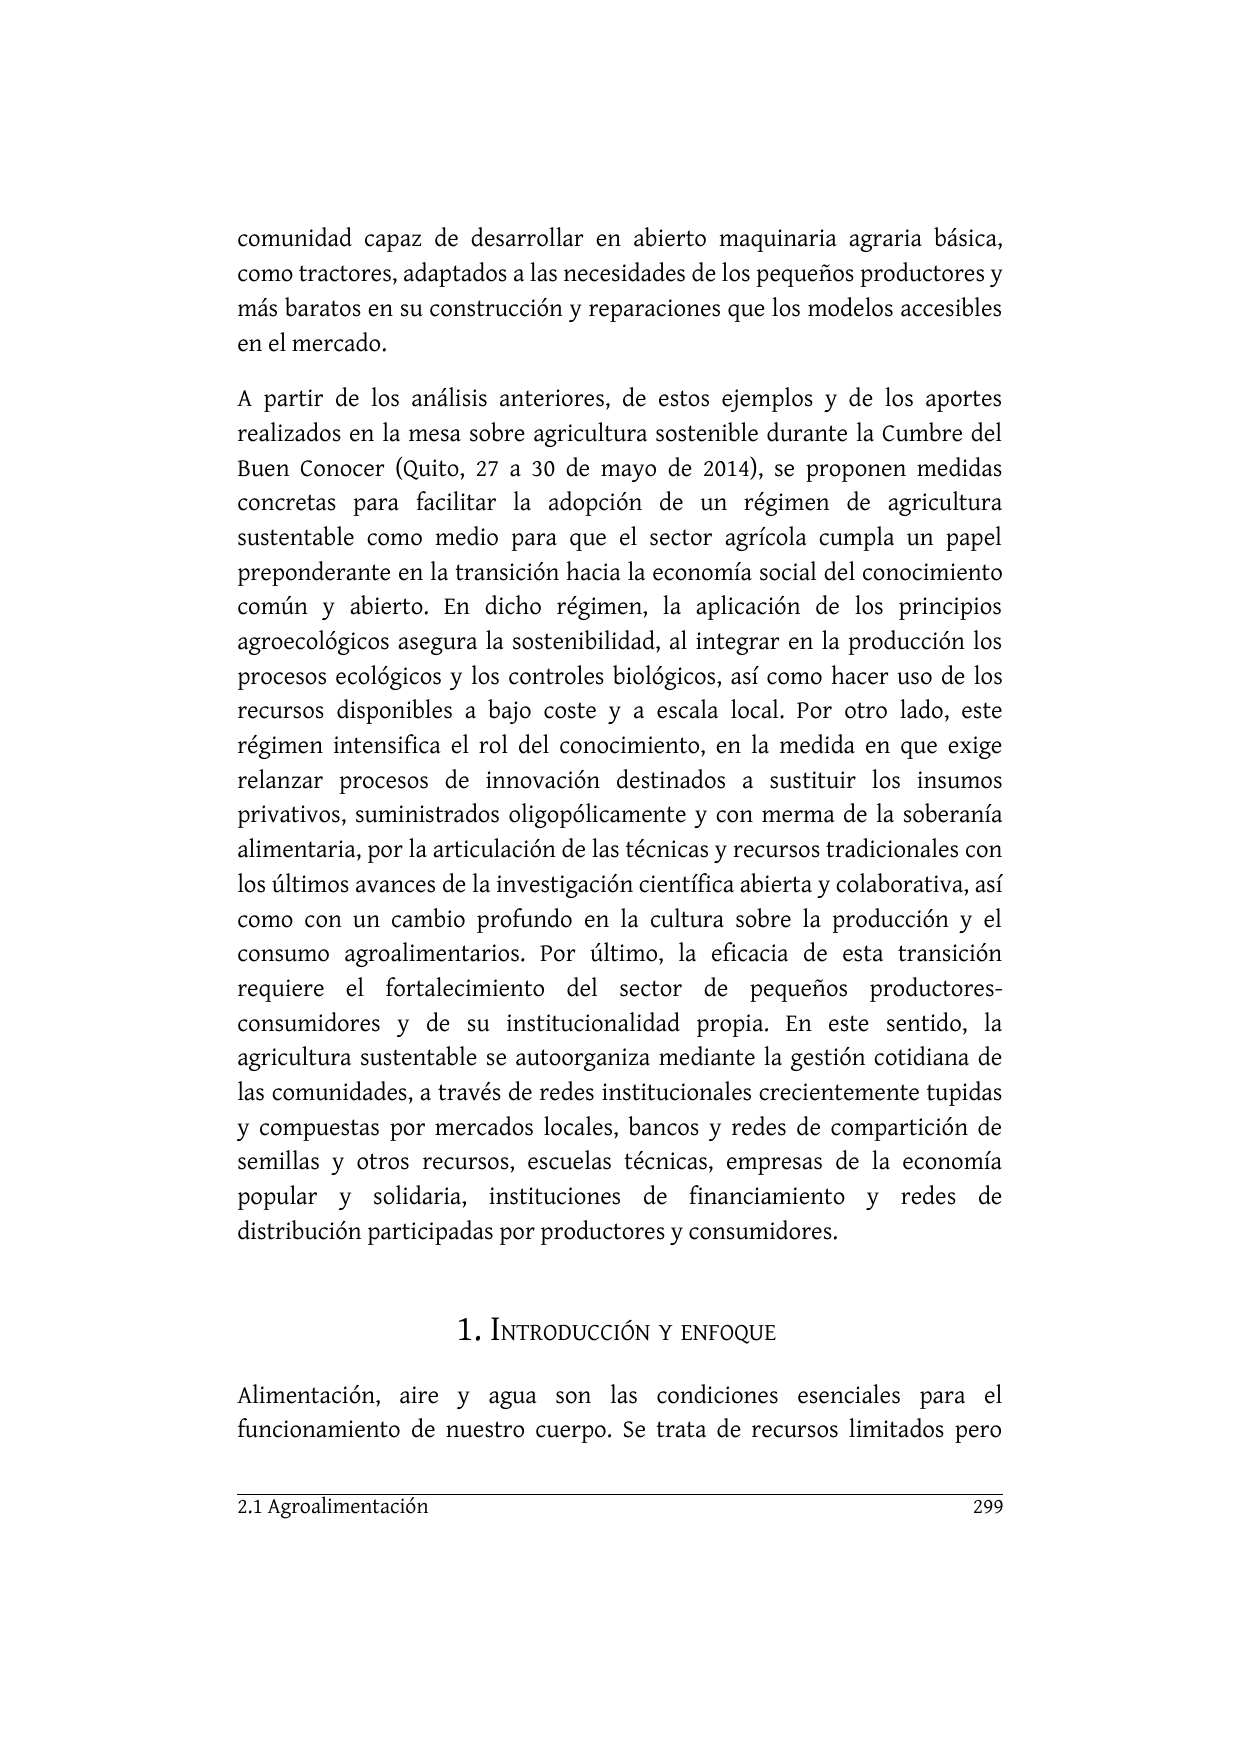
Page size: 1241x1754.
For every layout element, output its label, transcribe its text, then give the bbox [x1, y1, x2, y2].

text A partir de los análisis anteriores, de estos ejemplos y de los aportes realizados en la mesa sobre agricultura sostenible durante la Cumbre del Buen Conocer (Quito, 27 a 30 de mayo de 2014), se proponen medidas concretas para facilitar la adopción de un régimen de agricultura sustentable como medio para que el sector agrícola cumpla un papel preponderante en la transición hacia la economía social del conocimiento común y abierto. En dicho régimen, la aplicación de los principios agroecológicos asegura la sostenibilidad, al integrar en la producción los procesos ecológicos y los controles biológicos, así como hacer uso de los recursos disponibles a bajo coste y a escala local. Por otro lado, este régimen intensifica el rol del conocimiento, en la medida en que exige relanzar procesos de innovación destinados a sustituir los insumos privativos, suministrados oligopólicamente y con merma de la soberanía alimentaria, por la articulación de las técnicas y recursos tradicionales con los últimos avances de la investigación científica abierta y colaborativa, así como con un cambio profundo en la cultura sobre la producción y el consumo agroalimentarios. Por último, la eficacia de esta transición requiere el fortalecimiento del sector de pequeños productores-consumidores y de su institucionalidad propia. En este sentido, la agricultura sustentable se autoorganiza mediante la gestión cotidiana de las comunidades, a través de redes institucionales crecientemente tupidas y compuestas por mercados locales, bancos y redes de compartición de semillas y otros recursos, escuelas técnicas, empresas de la economía popular y solidaria, instituciones de financiamiento y redes de distribución participadas por productores y consumidores. [237, 385, 1003, 1246]
subtitle Introducción y enfoque [282, 1309, 958, 1351]
text comunidad capaz de desarrollar en abierto maquinaria agraria básica, como tractores, adaptados a las necesidades de los pequeños productores y más baratos en su construcción y reparaciones que los modelos accesibles en el mercado. [237, 225, 1003, 358]
text Alimentación, aire y agua son las condiciones esenciales para el funcionamiento de nuestro cuerpo. Se trata de recursos limitados pero [237, 1381, 1003, 1445]
